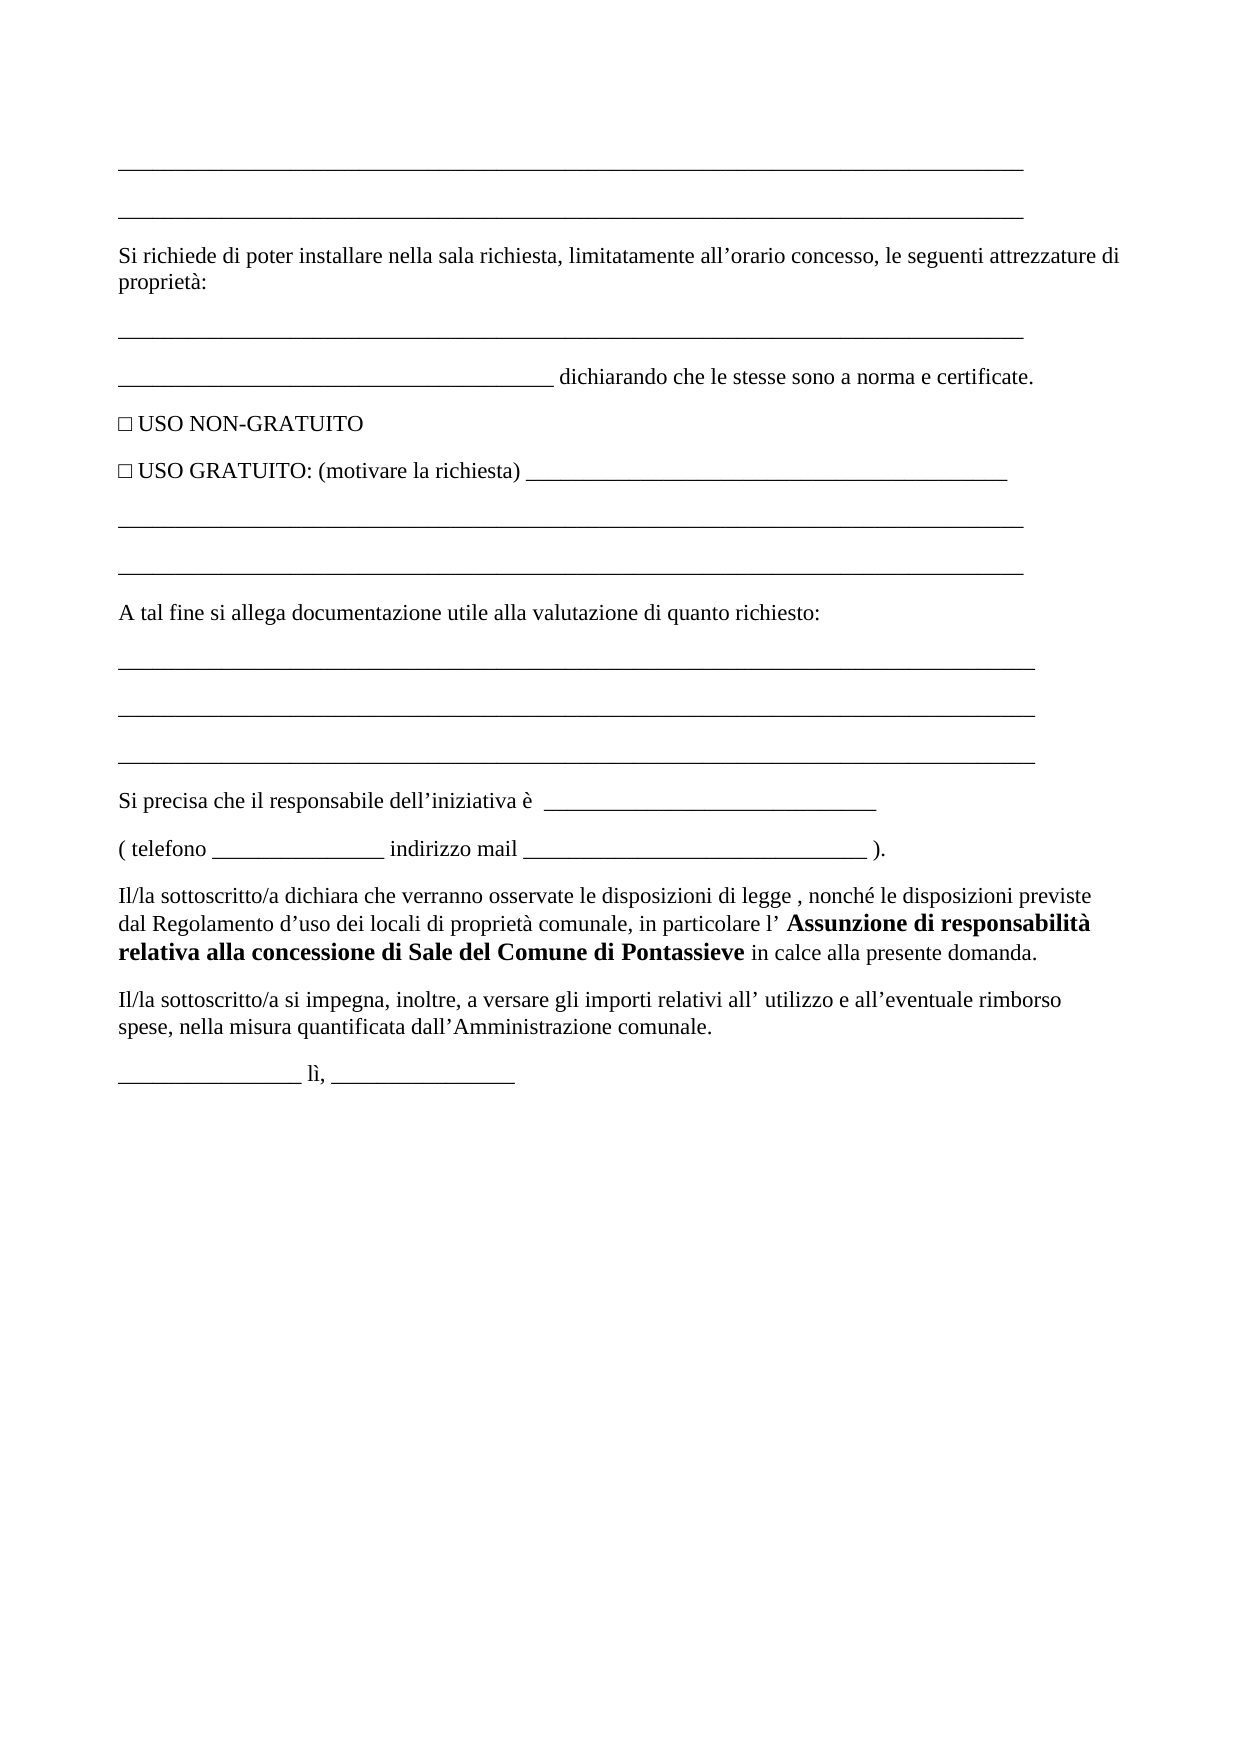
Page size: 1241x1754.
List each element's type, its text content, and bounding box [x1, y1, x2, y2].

text Si precisa che il responsabile dell’iniziativa è _____________________________ [118, 787, 1122, 814]
text ________________________________________________________________________________ [118, 740, 1122, 767]
text ( telefono _______________ indirizzo mail ______________________________ ). [118, 834, 1122, 861]
text ________________________________________________________________________________ [118, 693, 1122, 719]
text Il/la sottoscritto/a dichiara che verranno osservate le disposizioni di legge , nonché le disposizioni previste dal Regolamento d’uso dei locali di proprietà comunale, in particolare l’ Assunzione di responsabilità relativa alla concessione di Sale del Comune di Pontassieve in calce alla presente domanda. [118, 882, 1122, 966]
text _______________________________________________________________________________ [118, 316, 1122, 342]
text _______________________________________________________________________________ [118, 551, 1122, 578]
text ______________________________________ dichiarando che le stesse sono a norma e certificate. [118, 363, 1122, 389]
text □ USO NON-GRATUITO [118, 410, 1122, 436]
text _______________________________________________________________________________ [118, 195, 1122, 221]
text Il/la sottoscritto/a si impegna, inoltre, a versare gli importi relativi all’ utilizzo e all’eventuale rimborso spese, nella misura quantificata dall’Amministrazione comunale. [118, 986, 1122, 1039]
text ________________ lì, ________________ [118, 1060, 1122, 1086]
text ________________________________________________________________________________ [118, 646, 1122, 672]
text _______________________________________________________________________________ [118, 504, 1122, 531]
text A tal fine si allega documentazione utile alla valutazione di quanto richiesto: [118, 599, 1122, 625]
text Si richiede di poter installare nella sala richiesta, limitatamente all’orario concesso, le seguenti attrezzature di proprietà: [118, 242, 1122, 295]
text □ USO GRATUITO: (motivare la richiesta) __________________________________________ [118, 457, 1122, 483]
text _______________________________________________________________________________ [118, 148, 1122, 174]
